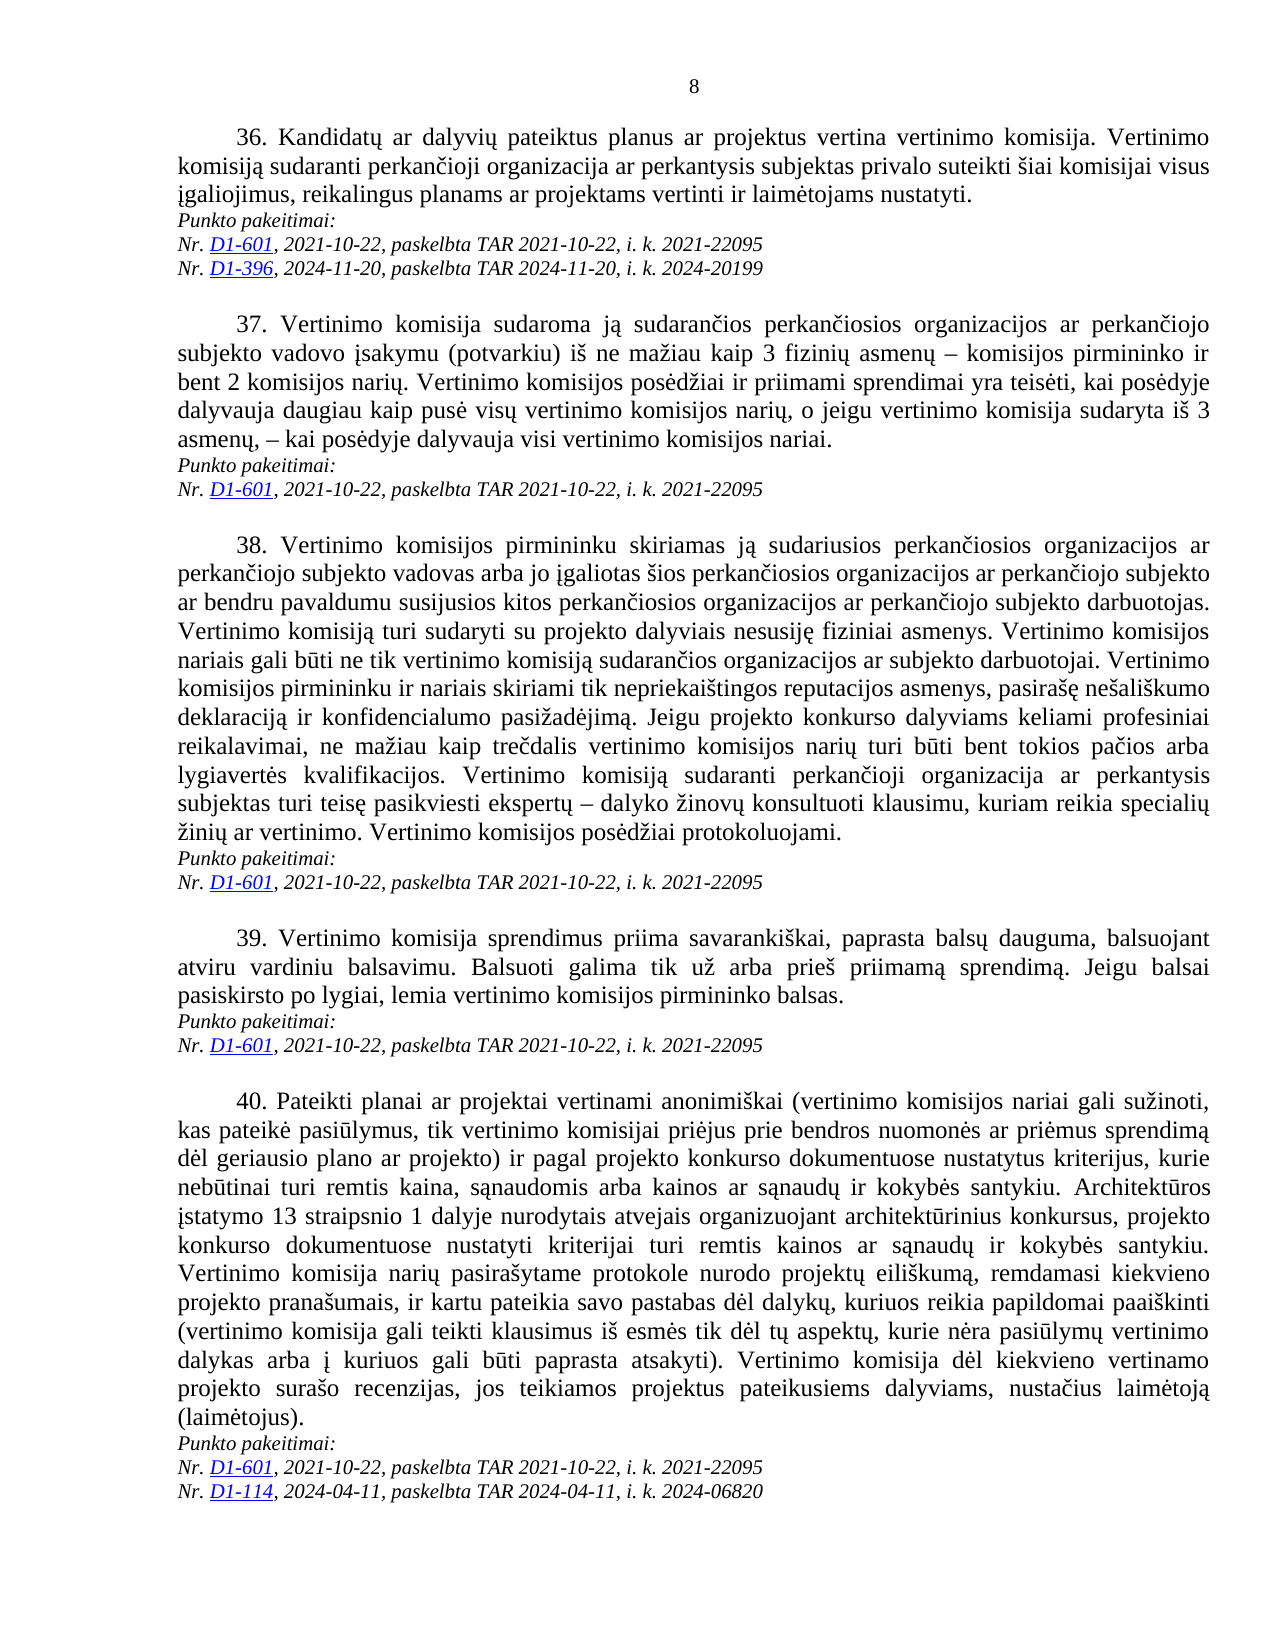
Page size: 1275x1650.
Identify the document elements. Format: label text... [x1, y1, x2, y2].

text 40. Pateikti planai ar projektai vertinami anonimiškai (vertinimo komisijos nariai gali sužinoti, kas pateikė pasiūlymus, tik vertinimo komisijai priėjus prie bendros nuomonės ar priėmus sprendimą dėl geriausio plano ar projekto) ir pagal projekto konkurso dokumentuose nustatytus kriterijus, kurie nebūtinai turi remtis kaina, sąnaudomis arba kainos ar sąnaudų ir kokybės santykiu. Architektūros įstatymo 13 straipsnio 1 dalyje nurodytais atvejais organizuojant architektūrinius konkursus, projekto konkurso dokumentuose nustatyti kriterijai turi remtis kainos ar sąnaudų ir kokybės santykiu. Vertinimo komisija narių pasirašytame protokole nurodo projektų eiliškumą, remdamasi kiekvieno projekto pranašumais, ir kartu pateikia savo pastabas dėl dalykų, kuriuos reikia papildomai paaiškinti (vertinimo komisija gali teikti klausimus iš esmės tik dėl tų aspektų, kurie nėra pasiūlymų vertinimo dalykas arba į kuriuos gali būti paprasta atsakyti). Vertinimo komisija dėl kiekvieno vertinamo projekto surašo recenzijas, jos teikiamos projektus pateikusiems dalyviams, nustačius laimėtoją (laimėtojus). [177, 1086, 1211, 1431]
text 37. Vertinimo komisija sudaroma ją sudarančios perkančiosios organizacijos ar perkančiojo subjekto vadovo įsakymu (potvarkiu) iš ne mažiau kaip 3 fizinių asmenų – komisijos pirmininko ir bent 2 komisijos narių. Vertinimo komisijos posėdžiai ir priimami sprendimai yra teisėti, kai posėdyje dalyvauja daugiau kaip pusė visų vertinimo komisijos narių, o jeigu vertinimo komisija sudaryta iš 3 asmenų, – kai posėdyje dalyvauja visi vertinimo komisijos nariai. [177, 309, 1211, 453]
text Punkto pakeitimai: [177, 453, 1211, 477]
text 39. Vertinimo komisija sprendimus priima savarankiškai, paprasta balsų dauguma, balsuojant atviru vardiniu balsavimu. Balsuoti galima tik už arba prieš priimamą sprendimą. Jeigu balsai pasiskirsto po lygiai, lemia vertinimo komisijos pirmininko balsas. [177, 923, 1211, 1009]
text Punkto pakeitimai: [177, 208, 1211, 232]
text 36. Kandidatų ar dalyvių pateiktus planus ar projektus vertina vertinimo komisija. Vertinimo komisiją sudaranti perkančioji organizacija ar perkantysis subjektas privalo suteikti šiai komisijai visus įgaliojimus, reikalingus planams ar projektams vertinti ir laimėtojams nustatyti. [177, 122, 1211, 208]
text Nr. D1-601, 2021-10-22, paskelbta TAR 2021-10-22, i. k. 2021-22095 [177, 477, 1211, 501]
text Nr. D1-601, 2021-10-22, paskelbta TAR 2021-10-22, i. k. 2021-22095 [177, 1455, 1211, 1479]
text Punkto pakeitimai: [177, 846, 1211, 870]
text Punkto pakeitimai: [177, 1009, 1211, 1033]
text Nr. D1-601, 2021-10-22, paskelbta TAR 2021-10-22, i. k. 2021-22095 [177, 1033, 1211, 1057]
text Nr. D1-114, 2024-04-11, paskelbta TAR 2024-04-11, i. k. 2024-06820 [177, 1479, 1211, 1503]
text Nr. D1-396, 2024-11-20, paskelbta TAR 2024-11-20, i. k. 2024-20199 [177, 256, 1211, 280]
text 38. Vertinimo komisijos pirmininku skiriamas ją sudariusios perkančiosios organizacijos ar perkančiojo subjekto vadovas arba jo įgaliotas šios perkančiosios organizacijos ar perkančiojo subjekto ar bendru pavaldumu susijusios kitos perkančiosios organizacijos ar perkančiojo subjekto darbuotojas. Vertinimo komisiją turi sudaryti su projekto dalyviais nesusiję fiziniai asmenys. Vertinimo komisijos nariais gali būti ne tik vertinimo komisiją sudarančios organizacijos ar subjekto darbuotojai. Vertinimo komisijos pirmininku ir nariais skiriami tik nepriekaištingos reputacijos asmenys, pasirašę nešališkumo deklaraciją ir konfidencialumo pasižadėjimą. Jeigu projekto konkurso dalyviams keliami profesiniai reikalavimai, ne mažiau kaip trečdalis vertinimo komisijos narių turi būti bent tokios pačios arba lygiavertės kvalifikacijos. Vertinimo komisiją sudaranti perkančioji organizacija ar perkantysis subjektas turi teisę pasikviesti ekspertų – dalyko žinovų konsultuoti klausimu, kuriam reikia specialių žinių ar vertinimo. Vertinimo komisijos posėdžiai protokoluojami. [177, 530, 1211, 846]
text Nr. D1-601, 2021-10-22, paskelbta TAR 2021-10-22, i. k. 2021-22095 [177, 232, 1211, 256]
text Nr. D1-601, 2021-10-22, paskelbta TAR 2021-10-22, i. k. 2021-22095 [177, 870, 1211, 894]
text Punkto pakeitimai: [177, 1431, 1211, 1455]
